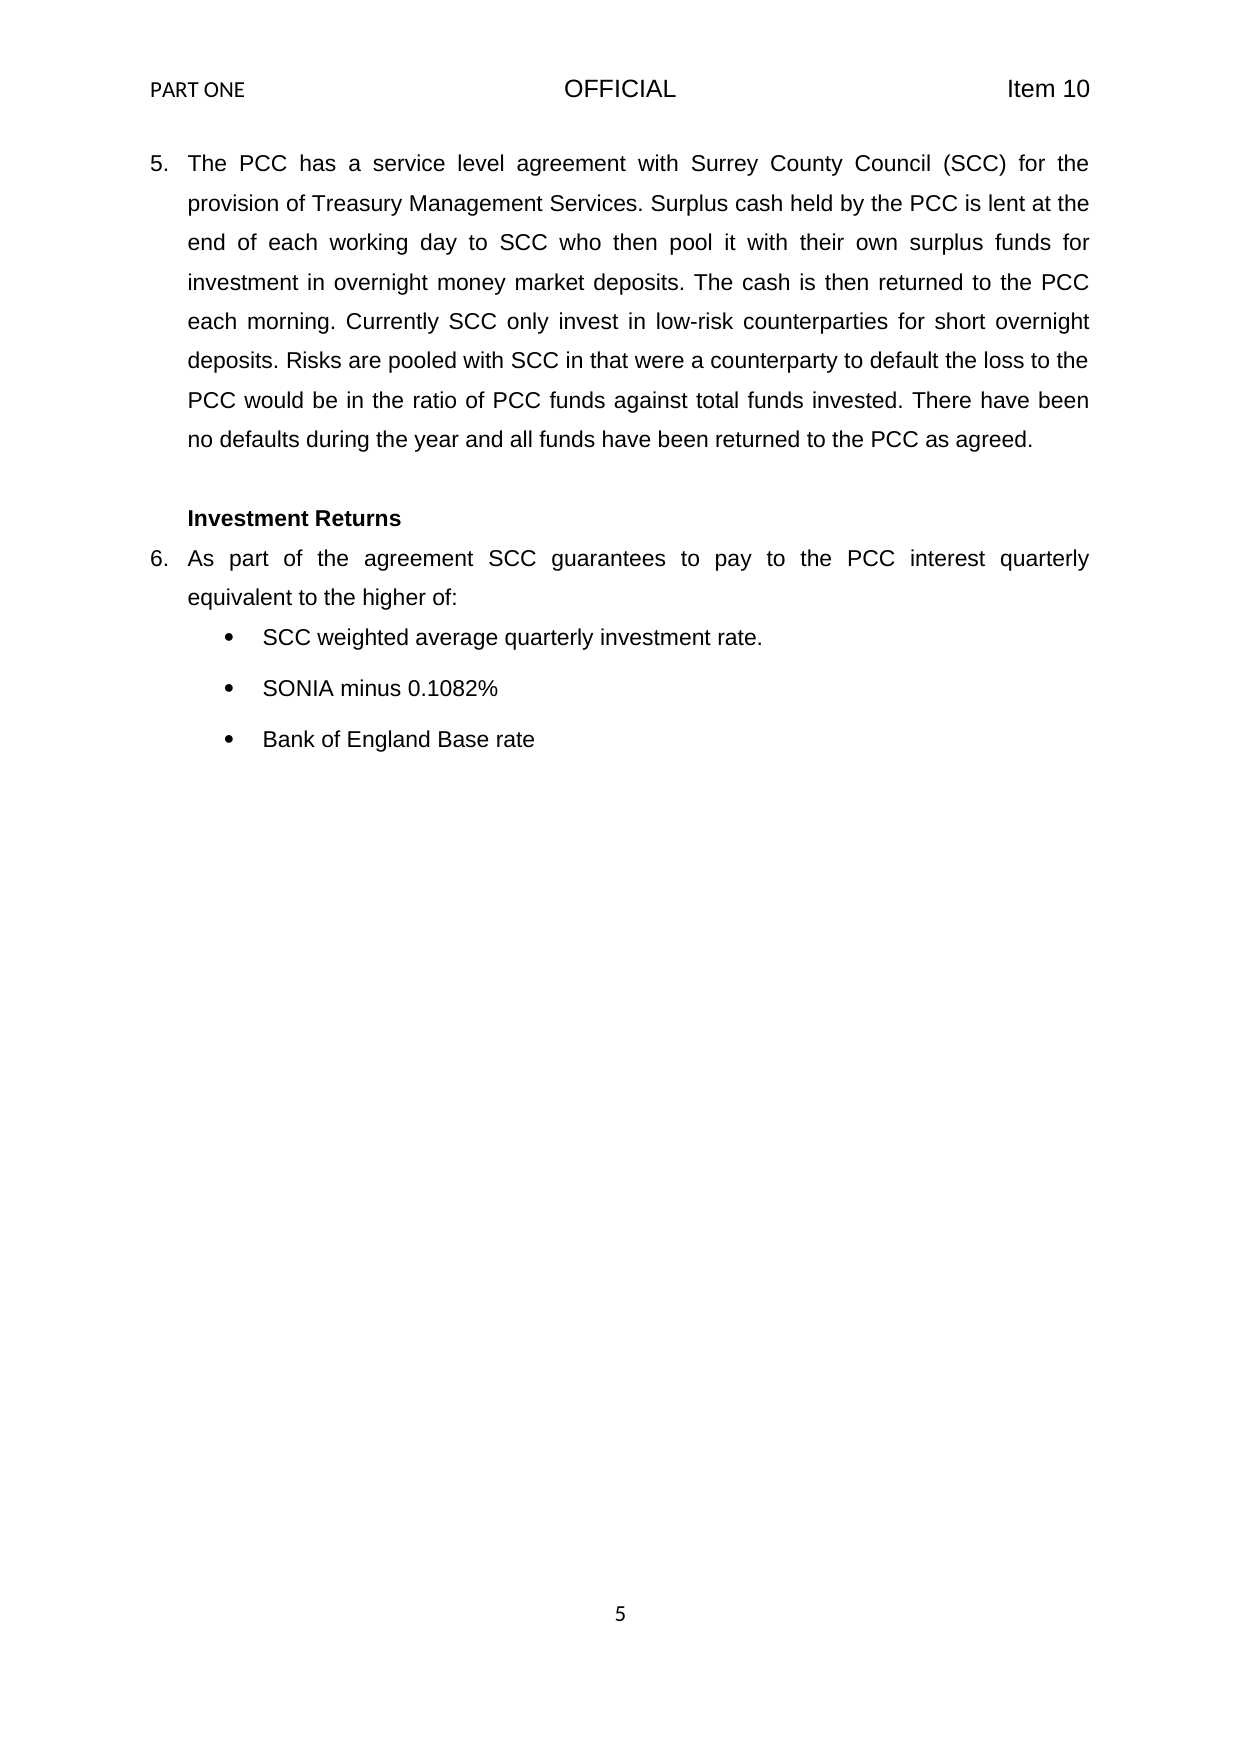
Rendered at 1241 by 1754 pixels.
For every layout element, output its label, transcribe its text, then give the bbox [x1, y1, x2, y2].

list The PCC has a service level agreement with Surrey County Council (SCC) for the provision of Treasury Management Services. Surplus cash held by the PCC is lent at the end of each working day to SCC who then pool it with their own surplus funds for investment in overnight money market deposits. The cash is then returned to the PCC each morning. Currently SCC only invest in low-risk counterparties for short overnight deposits. Risks are pooled with SCC in that were a counterparty to default the loss to the PCC would be in the ratio of PCC funds against total funds invested. There have been no defaults during the year and all funds have been returned to the PCC as agreed. [150, 150, 1090, 453]
subtitle Investment Returns [187, 505, 1090, 532]
list SCC weighted average quarterly investment rate. [225, 624, 1090, 650]
list As part of the agreement SCC guarantees to pay to the PCC interest quarterly equivalent to the higher of: [150, 545, 1090, 611]
list Bank of England Base rate [225, 726, 1090, 752]
list SONIA minus 0.1082% [225, 675, 1090, 701]
